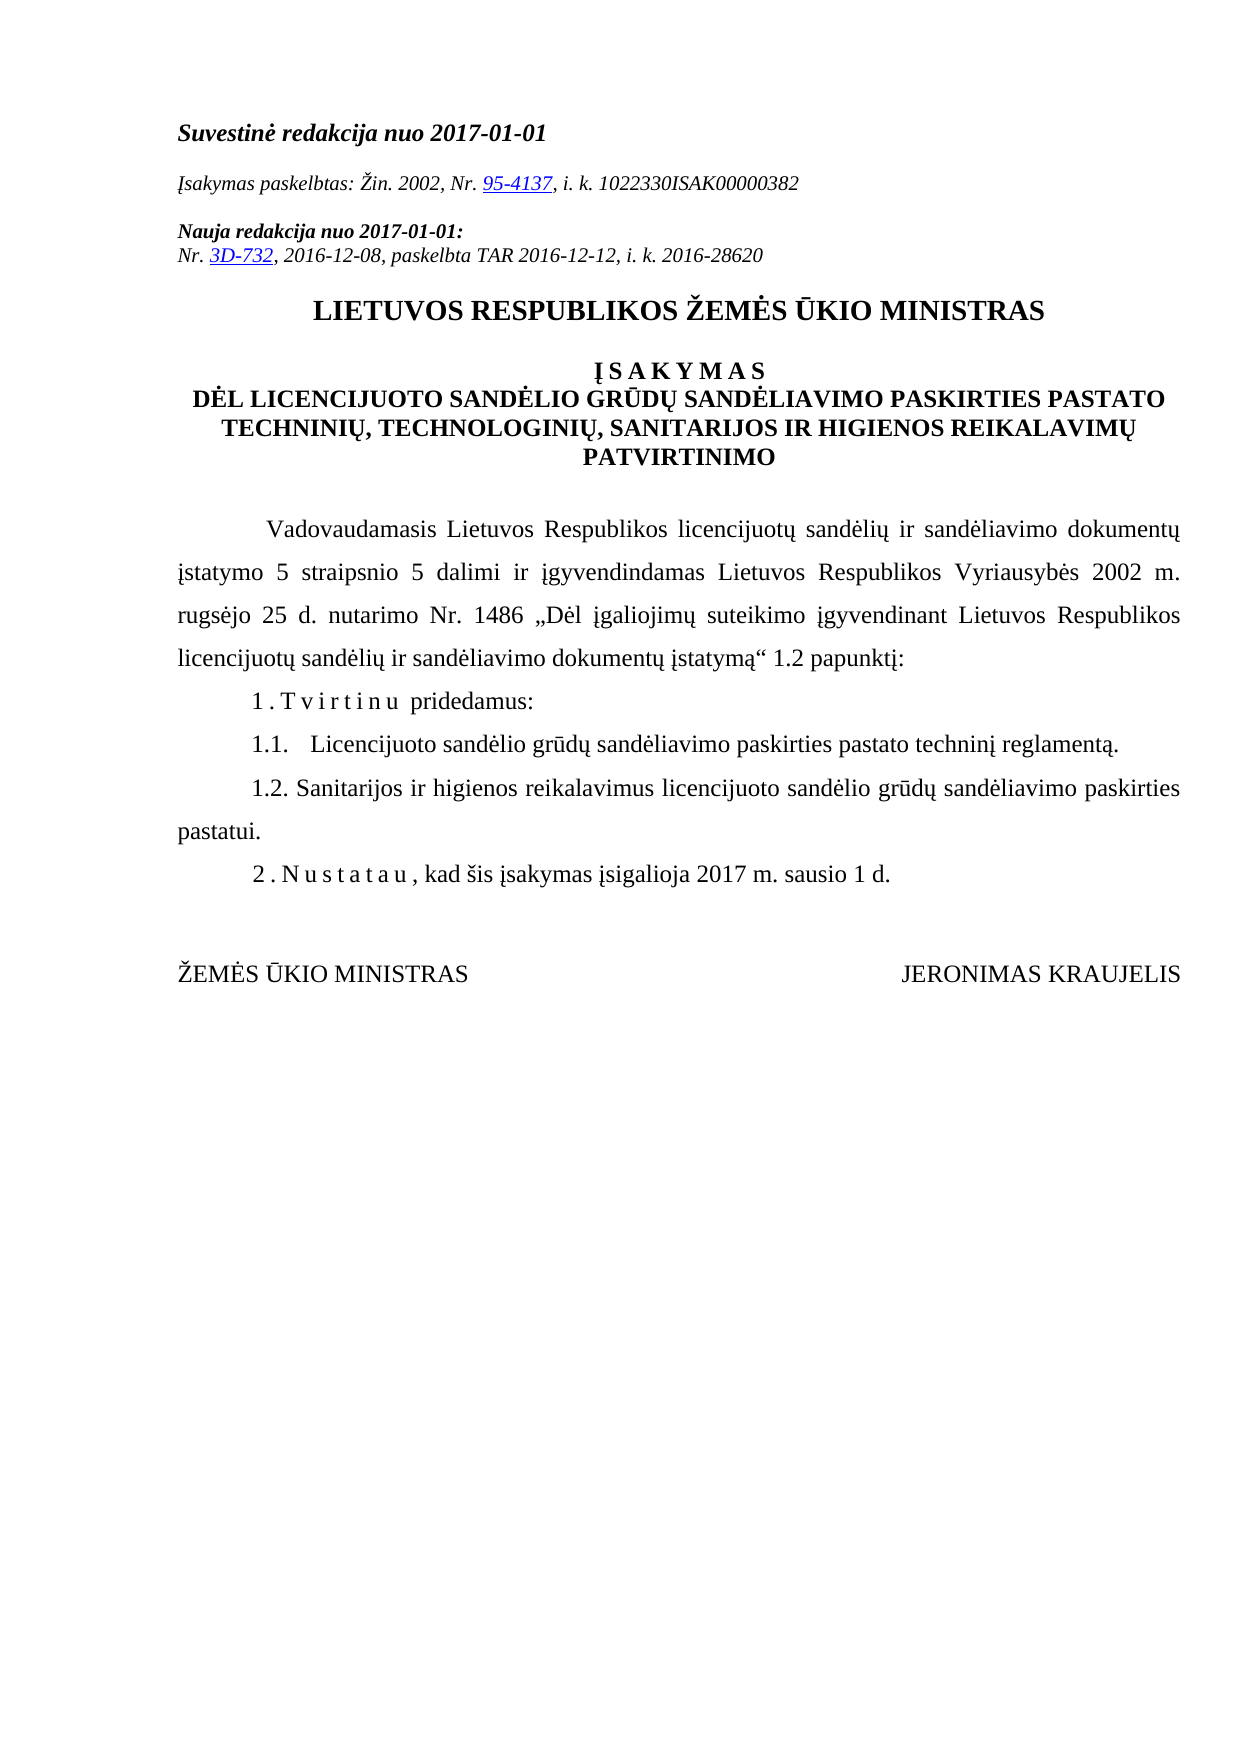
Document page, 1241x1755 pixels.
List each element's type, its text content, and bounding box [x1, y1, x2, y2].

text Vadovaudamasis Lietuvos Respublikos licencijuotų sandėlių ir sandėliavimo dokumentų įstatymo 5 straipsnio 5 dalimi ir įgyvendindamas Lietuvos Respublikos Vyriausybės 2002 m. rugsėjo 25 d. nutarimo Nr. 1486 „Dėl įgaliojimų suteikimo įgyvendinant Lietuvos Respublikos licencijuotų sandėlių ir sandėliavimo dokumentų įstatymą“ 1.2 papunktį: [177, 514, 1181, 672]
text 1.1. Licencijuoto sandėlio grūdų sandėliavimo paskirties pastato techninį reglamentą. [251, 729, 1181, 758]
text 1.Tvirtinu pridedamus: [177, 686, 1181, 715]
text LIETUVOS RESPUBLIKOS ŽEMĖS ŪKIO MINISTRAS [177, 293, 1181, 327]
text 2.Nustatau, kad šis įsakymas įsigalioja 2017 m. sausio 1 d. [252, 859, 1181, 888]
text ĮSAKYMAS [177, 356, 1181, 384]
text Nauja redakcija nuo 2017-01-01: [177, 219, 1181, 243]
text Nr. 3D-732, 2016-12-08, paskelbta TAR 2016-12-12, i. k. 2016-28620 [177, 243, 1181, 267]
text Įsakymas paskelbtas: Žin. 2002, Nr. 95-4137, i. k. 1022330ISAK00000382 [177, 171, 1181, 195]
text ŽEMĖS ŪKIO MINISTRAS JERONIMAS KRAUJELIS [177, 959, 1181, 988]
text 1.2. Sanitarijos ir higienos reikalavimus licencijuoto sandėlio grūdų sandėliavimo paskirties pastatui. [177, 773, 1181, 844]
text DĖL LICENCIJUOTO SANDĖLIO GRŪDŲ SANDĖLIAVIMO PASKIRTIES PASTATO TECHNINIŲ, TECHNOLOGINIŲ, SANITARIJOS IR HIGIENOS REIKALAVIMŲ PATVIRTINIMO [177, 384, 1181, 471]
text Suvestinė redakcija nuo 2017-01-01 [177, 118, 1181, 147]
